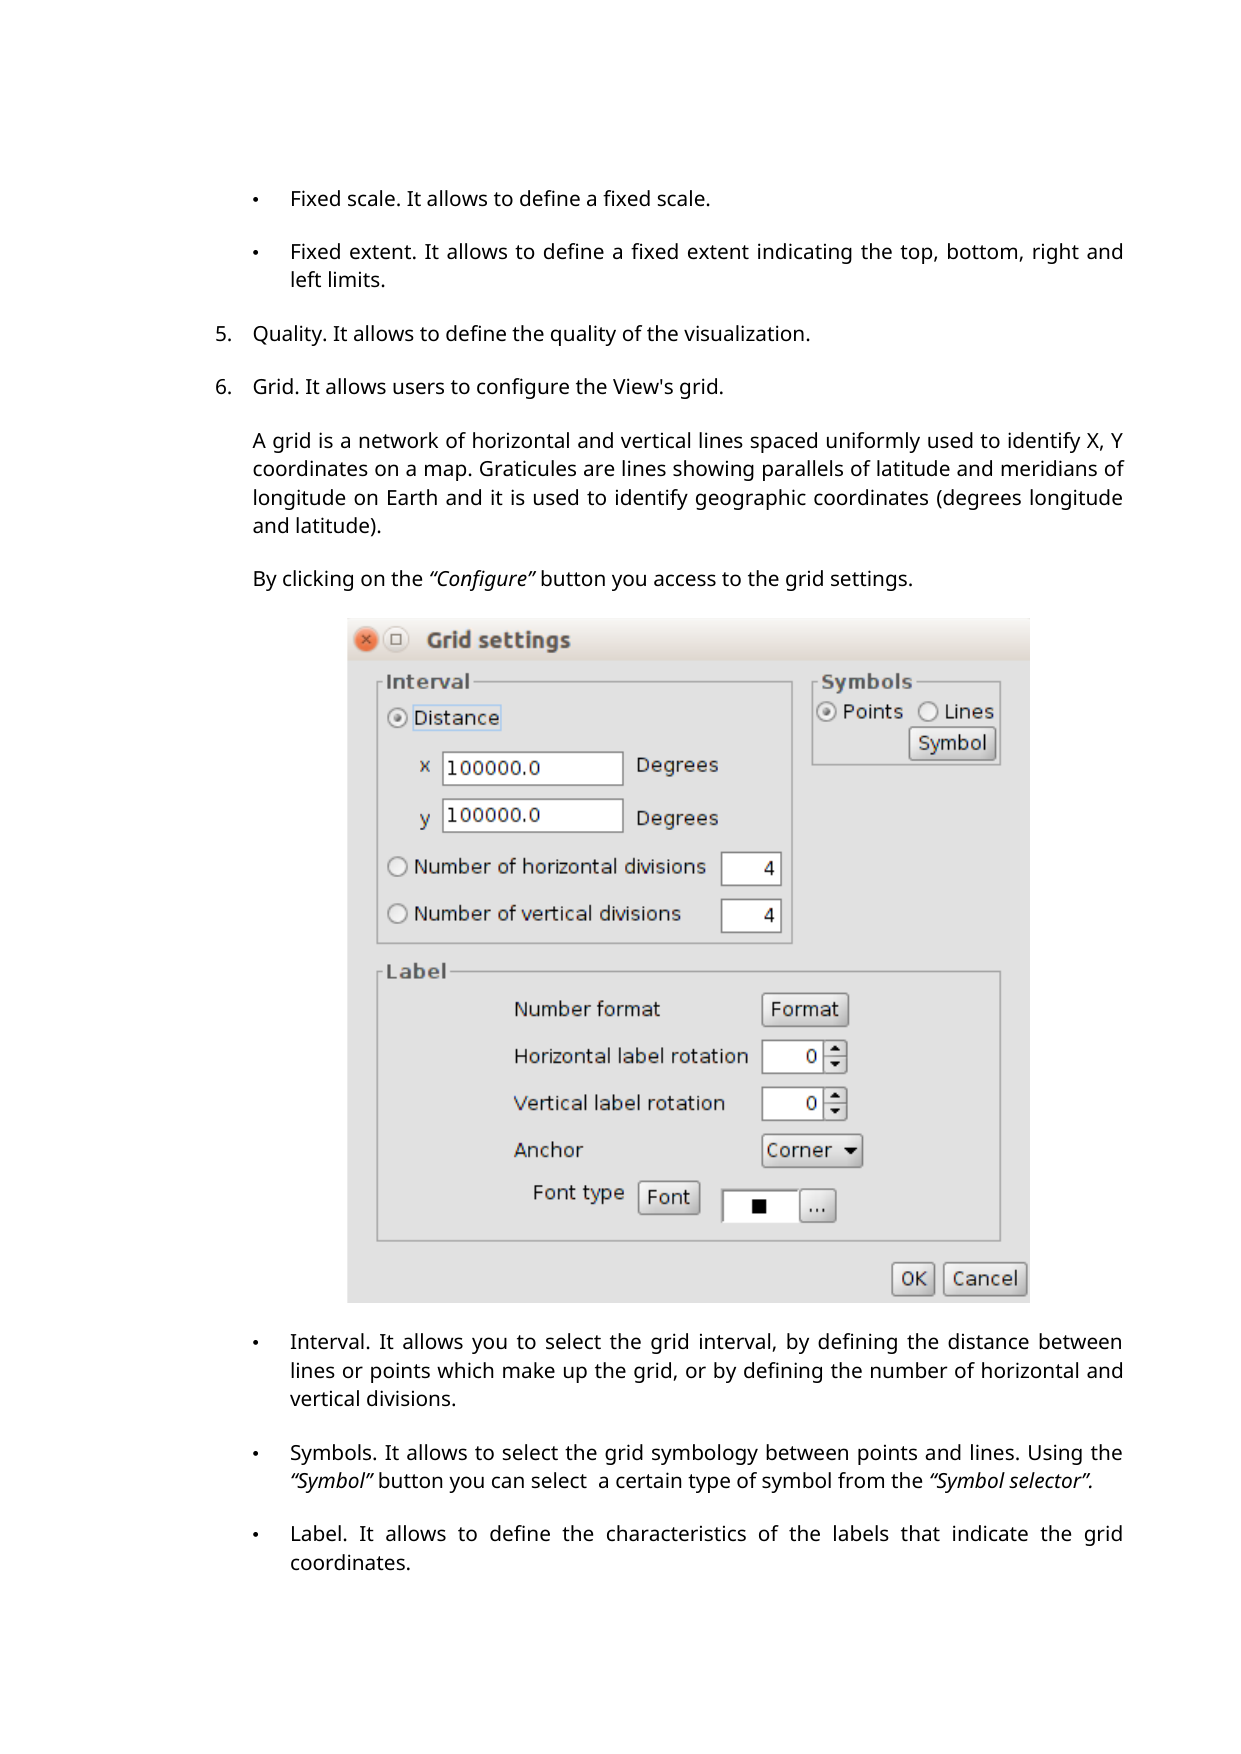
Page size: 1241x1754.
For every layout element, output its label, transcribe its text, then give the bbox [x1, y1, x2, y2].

picture [347, 618, 1030, 1303]
list A grid is a network of horizontal and vertical lines spaced uniformly used to identify X, Y coordinates on a map. Graticules are lines showing parallels of latitude and meridians of longitude on Earth and it is used to identify geographic coordinates (degrees longitude and latitude). [215, 426, 1125, 539]
list Fixed scale. It allows to define a fixed scale. [252, 184, 1125, 212]
list Fixed extent. It allows to define a fixed extent indicating the top, bottom, right and left limits. [252, 237, 1125, 294]
list Label. It allows to define the characteristics of the labels that indicate the grid coordinates. [252, 1519, 1125, 1576]
list Quality. It allows to define the quality of the visualization. [215, 319, 1125, 347]
list Grid. It allows users to configure the View's grid. [215, 372, 1125, 401]
list Symbols. It allows to select the grid symbology between points and lines. Using the “Symbol” button you can select a certain type of symbol from the “Symbol selector”. [252, 1438, 1125, 1494]
list By clicking on the “Configure” button you access to the grid settings. [215, 564, 1125, 593]
list Interval. It allows you to select the grid interval, by defining the distance between lines or points which make up the grid, or by defining the number of horizontal and vertical divisions. [252, 1327, 1125, 1413]
